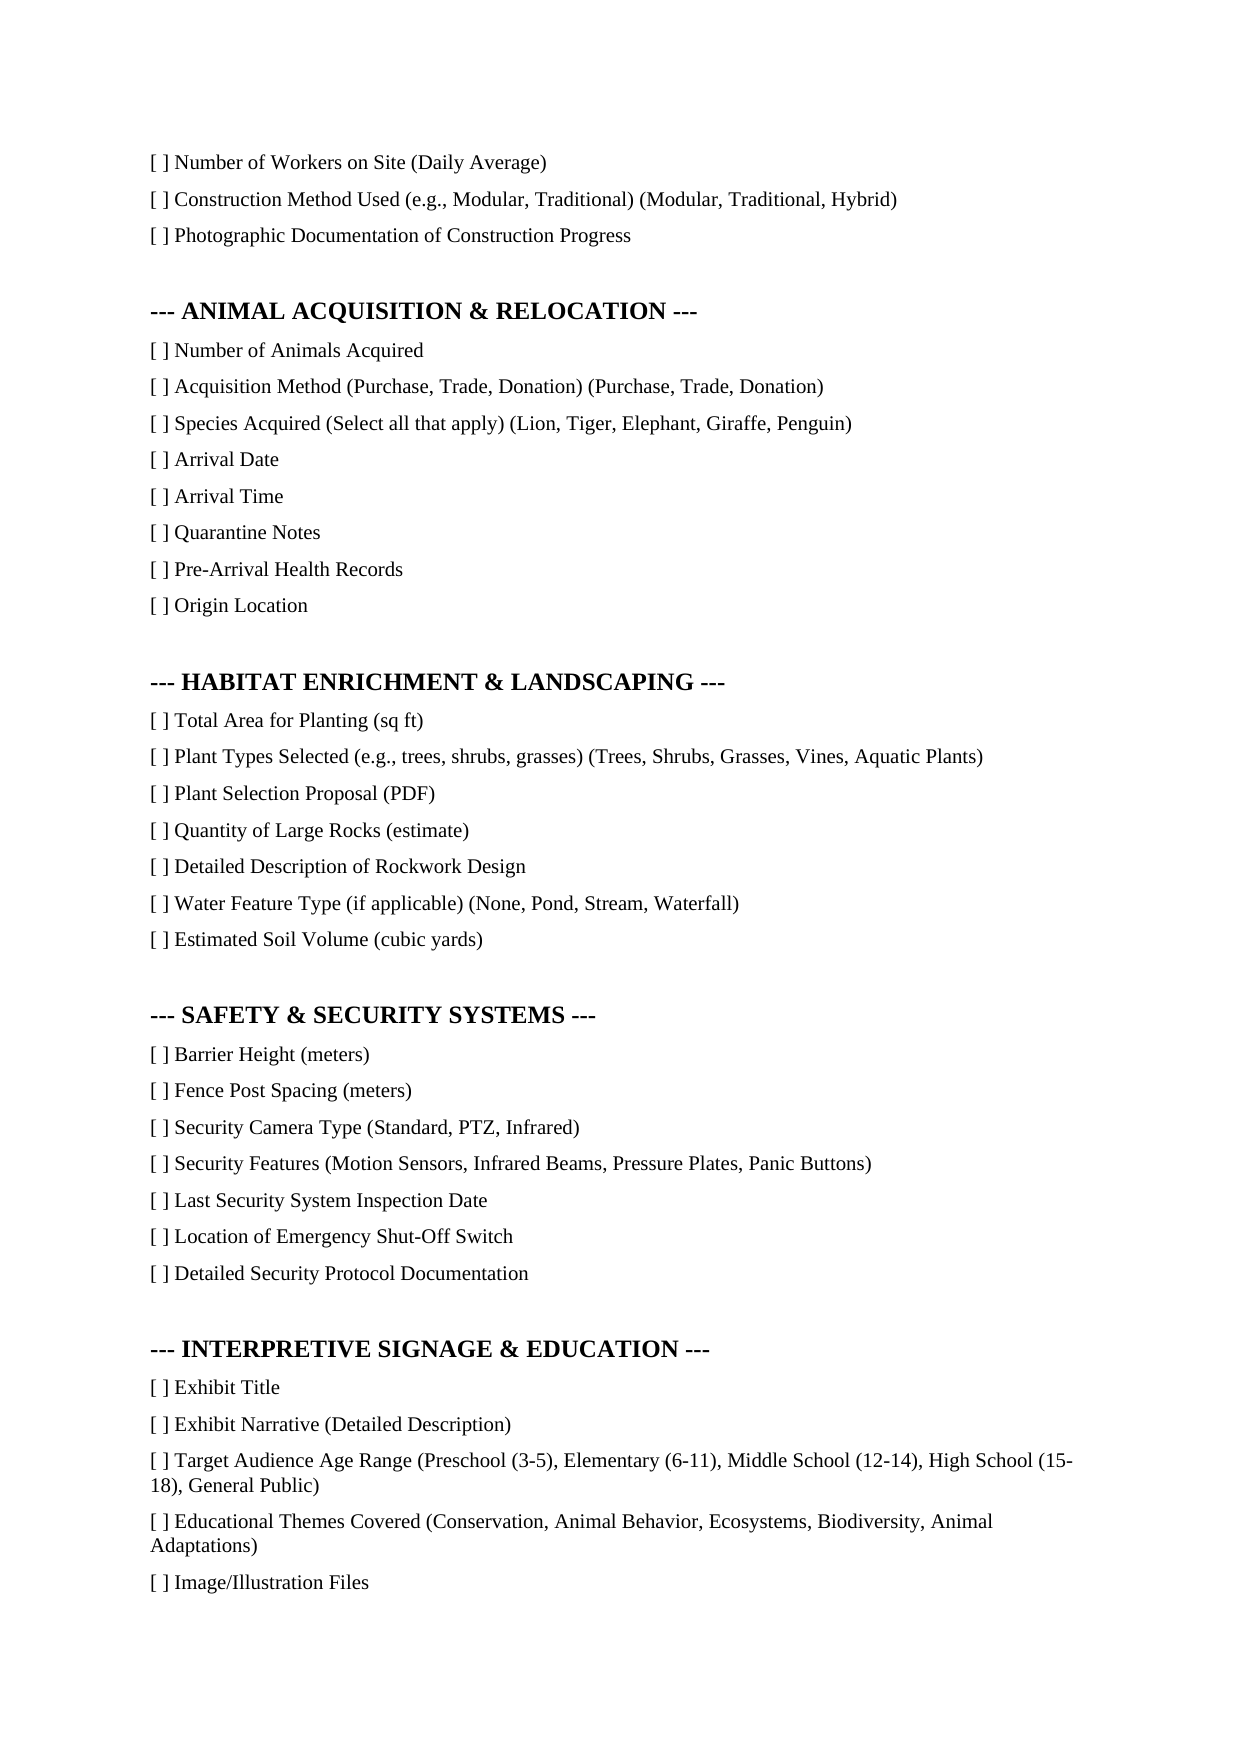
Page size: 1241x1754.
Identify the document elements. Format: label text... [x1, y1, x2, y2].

text --- INTERPRETIVE SIGNAGE & EDUCATION --- [150, 1334, 1090, 1363]
text [ ] Plant Selection Proposal (PDF) [150, 781, 1090, 805]
text [ ] Location of Emergency Shut-Off Switch [150, 1224, 1090, 1248]
text [ ] Educational Themes Covered (Conservation, Animal Behavior, Ecosystems, Biodiversity, Animal Adaptations) [150, 1509, 1090, 1557]
text [ ] Pre-Arrival Health Records [150, 557, 1090, 581]
text [ ] Fence Post Spacing (meters) [150, 1078, 1090, 1102]
text [ ] Exhibit Title [150, 1375, 1090, 1399]
text --- SAFETY & SECURITY SYSTEMS --- [150, 1000, 1090, 1029]
text [ ] Arrival Time [150, 484, 1090, 508]
text [ ] Plant Types Selected (e.g., trees, shrubs, grasses) (Trees, Shrubs, Grasses, Vines, Aquatic Plants) [150, 744, 1090, 768]
text [ ] Security Features (Motion Sensors, Infrared Beams, Pressure Plates, Panic Buttons) [150, 1151, 1090, 1175]
text [ ] Last Security System Inspection Date [150, 1188, 1090, 1212]
text [ ] Number of Animals Acquired [150, 337, 1090, 362]
text --- HABITAT ENRICHMENT & LANDSCAPING --- [150, 667, 1090, 695]
text [ ] Exhibit Narrative (Detailed Description) [150, 1412, 1090, 1436]
text --- ANIMAL ACQUISITION & RELOCATION --- [150, 296, 1090, 325]
text [ ] Species Acquired (Select all that apply) (Lion, Tiger, Elephant, Giraffe, Penguin) [150, 411, 1090, 435]
text [ ] Acquisition Method (Purchase, Trade, Donation) (Purchase, Trade, Donation) [150, 374, 1090, 398]
text [ ] Construction Method Used (e.g., Modular, Traditional) (Modular, Traditional, Hybrid) [150, 187, 1090, 211]
text [ ] Number of Workers on Site (Daily Average) [150, 150, 1090, 174]
text [ ] Photographic Documentation of Construction Progress [150, 223, 1090, 247]
text [ ] Detailed Description of Rockwork Design [150, 854, 1090, 878]
text [ ] Barrier Height (meters) [150, 1042, 1090, 1066]
text [ ] Water Feature Type (if applicable) (None, Pond, Stream, Waterfall) [150, 891, 1090, 915]
text [ ] Detailed Security Protocol Documentation [150, 1261, 1090, 1285]
text [ ] Target Audience Age Range (Preschool (3-5), Elementary (6-11), Middle School (12-14), High School (15-18), General Public) [150, 1448, 1090, 1497]
text [ ] Origin Location [150, 593, 1090, 617]
text [ ] Estimated Soil Volume (cubic yards) [150, 927, 1090, 951]
text [ ] Image/Illustration Files [150, 1570, 1090, 1594]
text [ ] Security Camera Type (Standard, PTZ, Infrared) [150, 1115, 1090, 1139]
text [ ] Arrival Date [150, 447, 1090, 471]
text [ ] Total Area for Planting (sq ft) [150, 708, 1090, 732]
text [ ] Quantity of Large Rocks (estimate) [150, 817, 1090, 842]
text [ ] Quarantine Notes [150, 520, 1090, 544]
